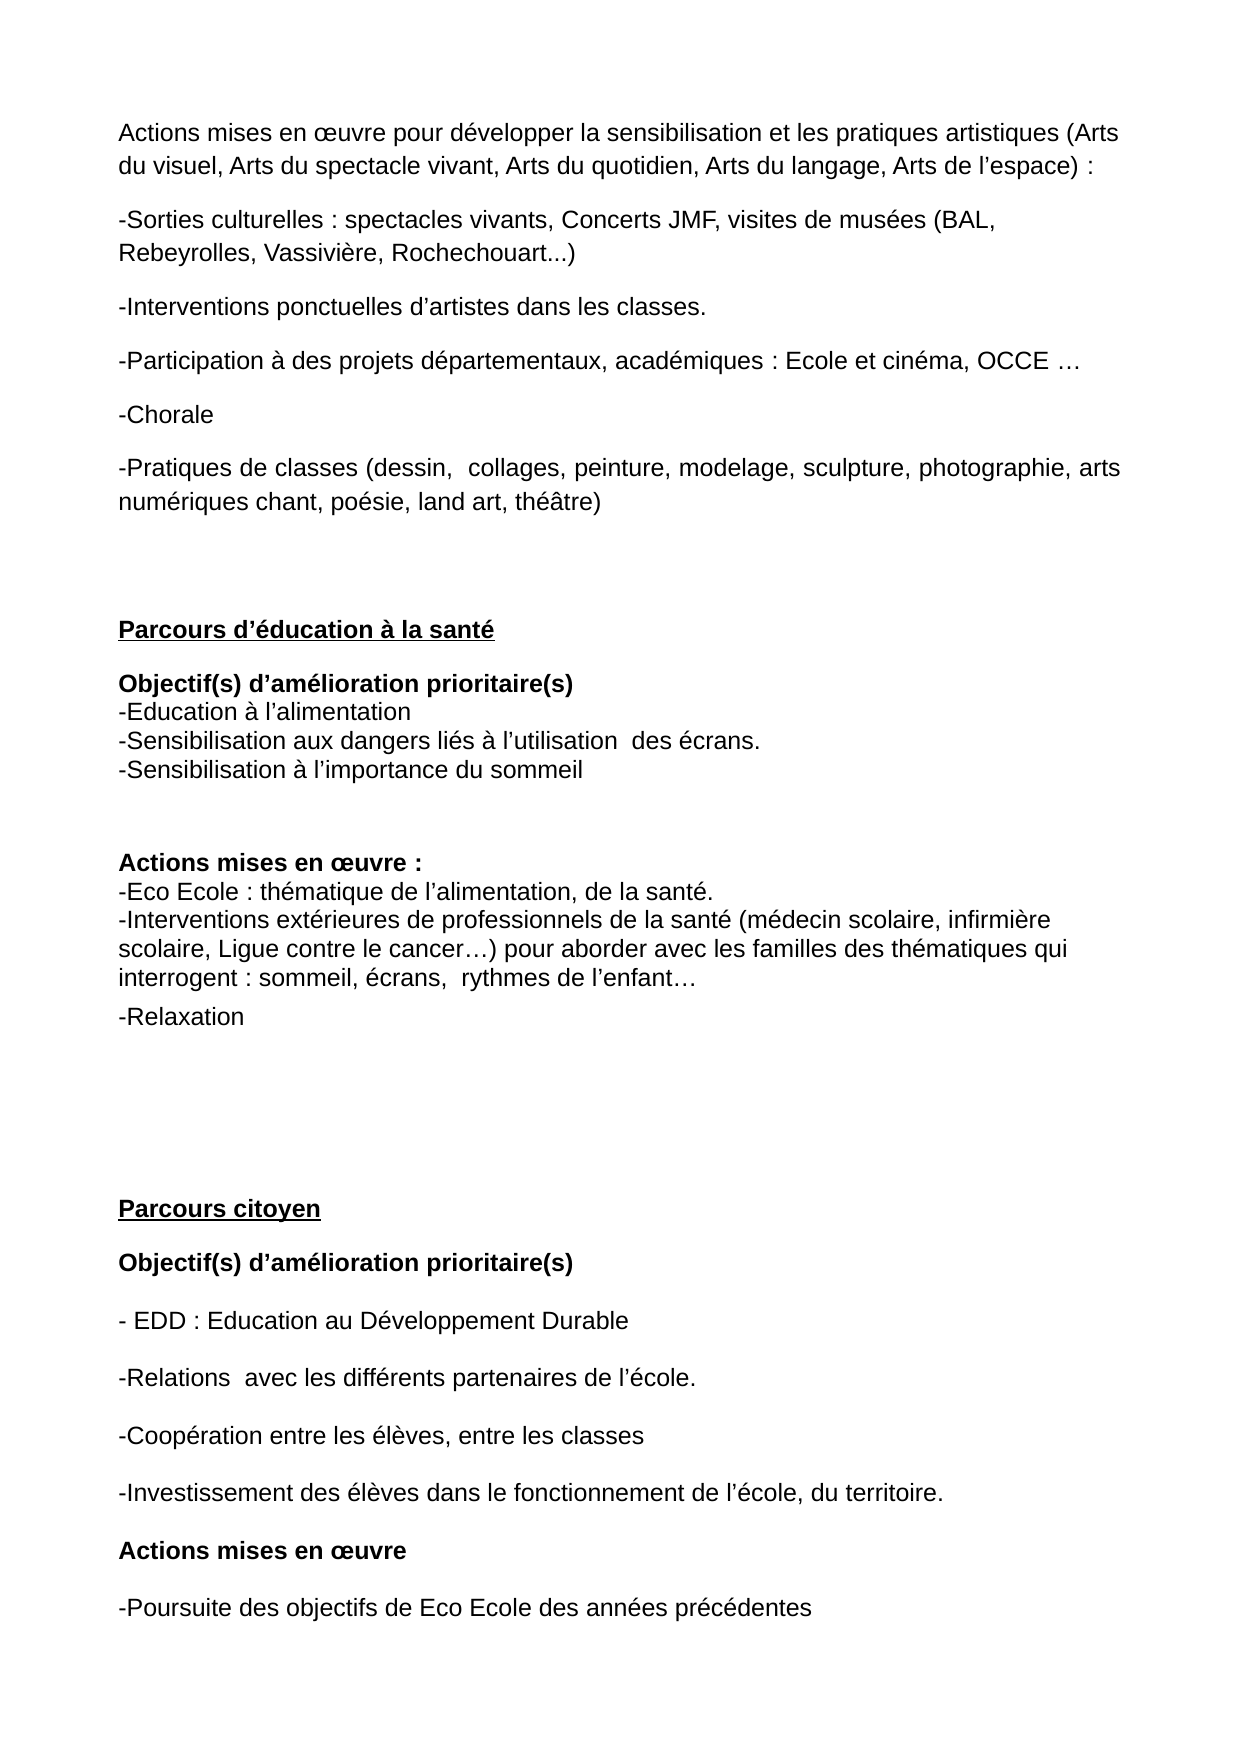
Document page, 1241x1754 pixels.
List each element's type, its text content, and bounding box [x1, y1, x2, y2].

text -Pratiques de classes (dessin, collages, peinture, modelage, sculpture, photographie, arts numériques chant, poésie, land art, théâtre) [118, 453, 1122, 515]
text -Sorties culturelles : spectacles vivants, Concerts JMF, visites de musées (BAL, Rebeyrolles, Vassivière, Rochechouart...) [118, 205, 1122, 267]
text -Sensibilisation à l’importance du sommeil [118, 755, 1122, 784]
text -Investissement des élèves dans le fonctionnement de l’école, du territoire. [118, 1478, 1122, 1507]
text -Chorale [118, 399, 1122, 428]
text -Coopération entre les élèves, entre les classes [118, 1421, 1122, 1449]
text -Relaxation [118, 1002, 1122, 1031]
text Objectif(s) d’amélioration prioritaire(s) [118, 1248, 1122, 1277]
text Parcours d’éducation à la santé [118, 615, 1122, 644]
text Parcours citoyen [118, 1194, 1122, 1223]
text Actions mises en œuvre pour développer la sensibilisation et les pratiques artistiques (Arts du visuel, Arts du spectacle vivant, Arts du quotidien, Arts du langage, Arts de l’espace) : [118, 118, 1122, 180]
text -Interventions ponctuelles d’artistes dans les classes. [118, 292, 1122, 321]
text -Sensibilisation aux dangers liés à l’utilisation des écrans. [118, 726, 1122, 755]
text -Poursuite des objectifs de Eco Ecole des années précédentes [118, 1593, 1122, 1622]
text Actions mises en œuvre [118, 1536, 1122, 1564]
text -Interventions extérieures de professionnels de la santé (médecin scolaire, infirmière scolaire, Ligue contre le cancer…) pour aborder avec les familles des thématiques qui interrogent : sommeil, écrans, rythmes de l’enfant… [118, 905, 1122, 992]
text -Participation à des projets départementaux, académiques : Ecole et cinéma, OCCE … [118, 346, 1122, 374]
text - EDD : Education au Développement Durable [118, 1306, 1122, 1334]
text Objectif(s) d’amélioration prioritaire(s) [118, 669, 1122, 697]
text -Education à l’alimentation [118, 697, 1122, 726]
text -Eco Ecole : thématique de l’alimentation, de la santé. [118, 877, 1122, 905]
text -Relations avec les différents partenaires de l’école. [118, 1363, 1122, 1392]
text Actions mises en œuvre : [118, 848, 1122, 877]
